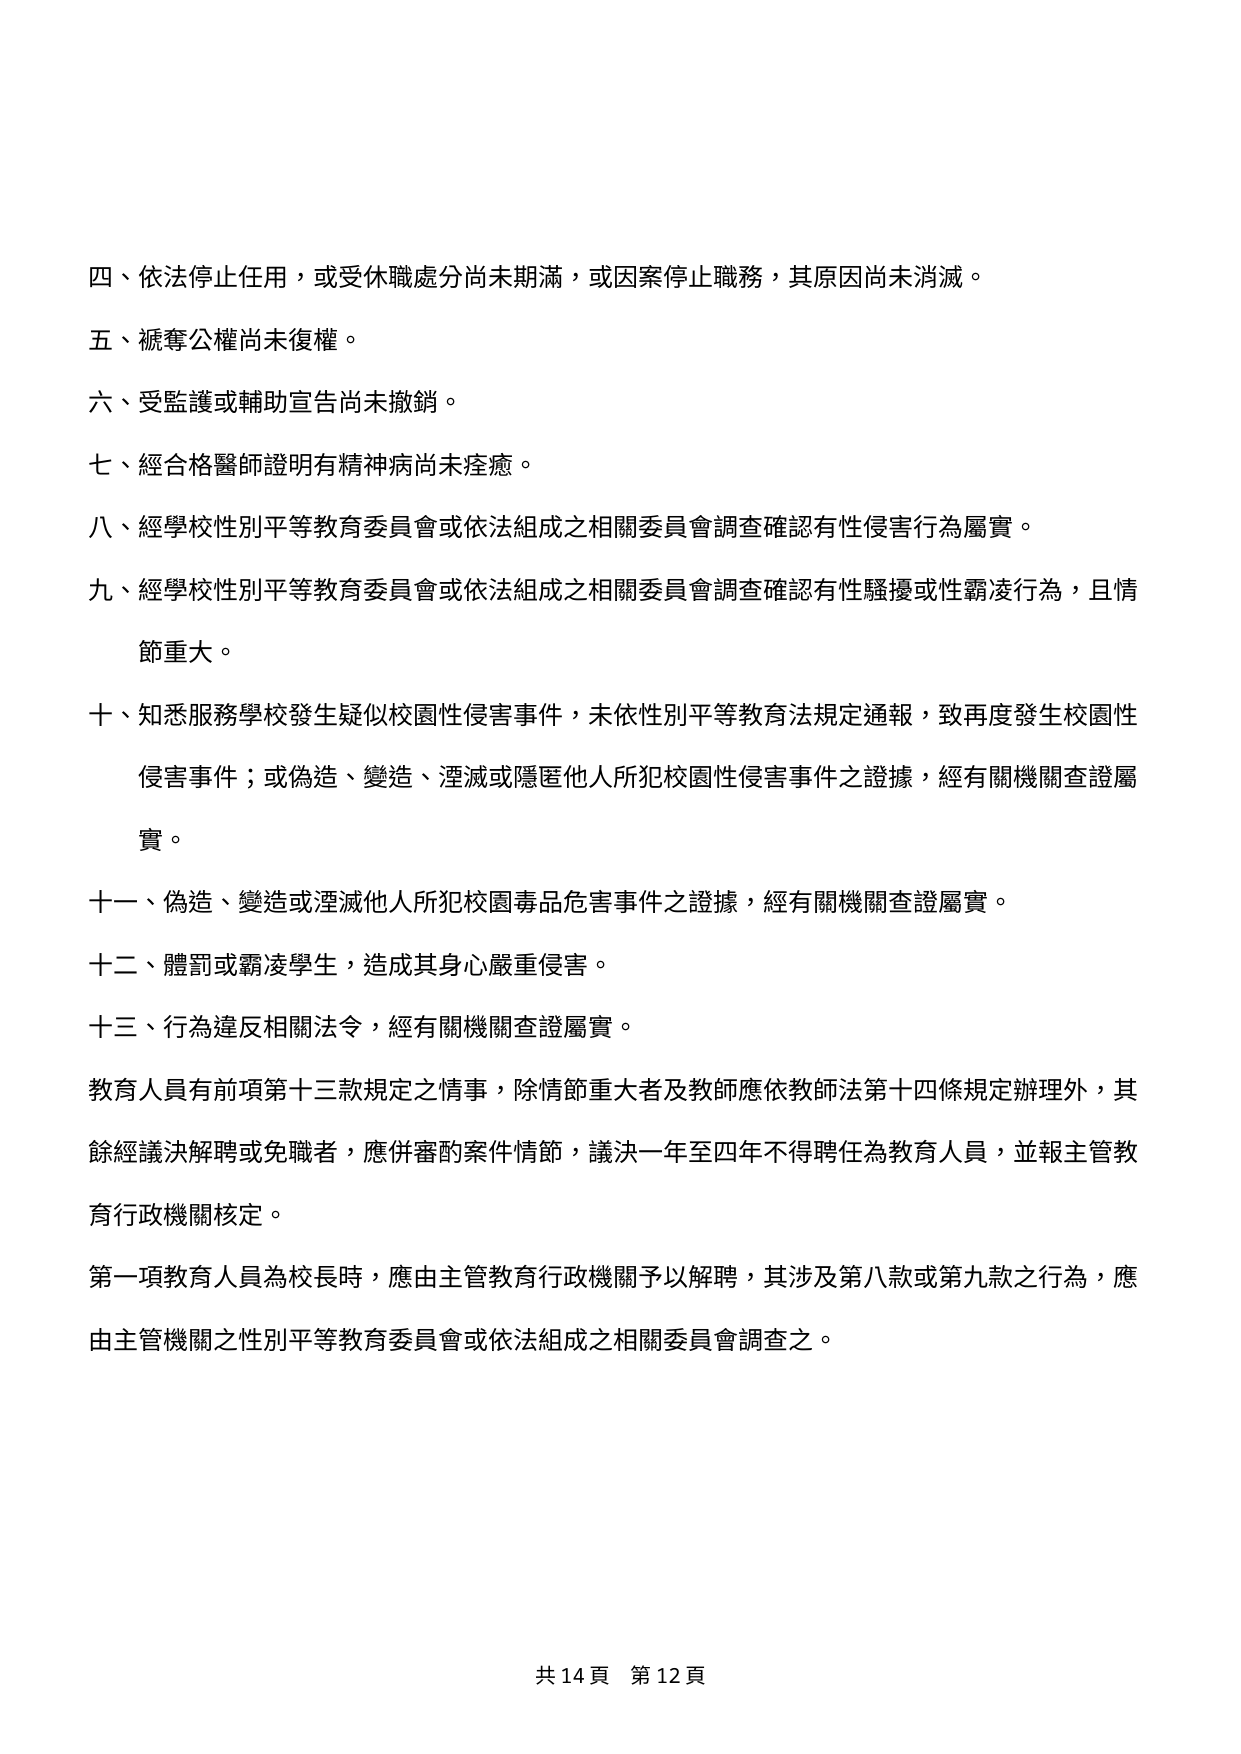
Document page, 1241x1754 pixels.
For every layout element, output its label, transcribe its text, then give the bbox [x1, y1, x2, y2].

text 七、經合格醫師證明有精神病尚未痊癒。 [89, 422, 1152, 484]
text 第一項教育人員為校長時，應由主管教育行政機關予以解聘，其涉及第八款或第九款之行為，應由主管機關之性別平等教育委員會或依法組成之相關委員會調查之。 [89, 1234, 1152, 1359]
text 十一、偽造、變造或湮滅他人所犯校園毒品危害事件之證據，經有關機關查證屬實。 [89, 859, 1152, 922]
text 八、經學校性別平等教育委員會或依法組成之相關委員會調查確認有性侵害行為屬實。 [89, 484, 1152, 547]
text 十三、行為違反相關法令，經有關機關查證屬實。 [89, 984, 1152, 1047]
text 十二、體罰或霸凌學生，造成其身心嚴重侵害。 [89, 922, 1152, 984]
text 教育人員有前項第十三款規定之情事，除情節重大者及教師應依教師法第十四條規定辦理外，其餘經議決解聘或免職者，應併審酌案件情節，議決一年至四年不得聘任為教育人員，並報主管教育行政機關核定。 [89, 1047, 1152, 1234]
text 九、經學校性別平等教育委員會或依法組成之相關委員會調查確認有性騷擾或性霸凌行為，且情節重大。 [89, 547, 1152, 672]
text 十、知悉服務學校發生疑似校園性侵害事件，未依性別平等教育法規定通報，致再度發生校園性侵害事件；或偽造、變造、湮滅或隱匿他人所犯校園性侵害事件之證據，經有關機關查證屬實。 [89, 672, 1152, 859]
text 五、褫奪公權尚未復權。 [89, 297, 1152, 359]
text 六、受監護或輔助宣告尚未撤銷。 [89, 359, 1152, 422]
text 四、依法停止任用，或受休職處分尚未期滿，或因案停止職務，其原因尚未消滅。 [89, 234, 1152, 297]
